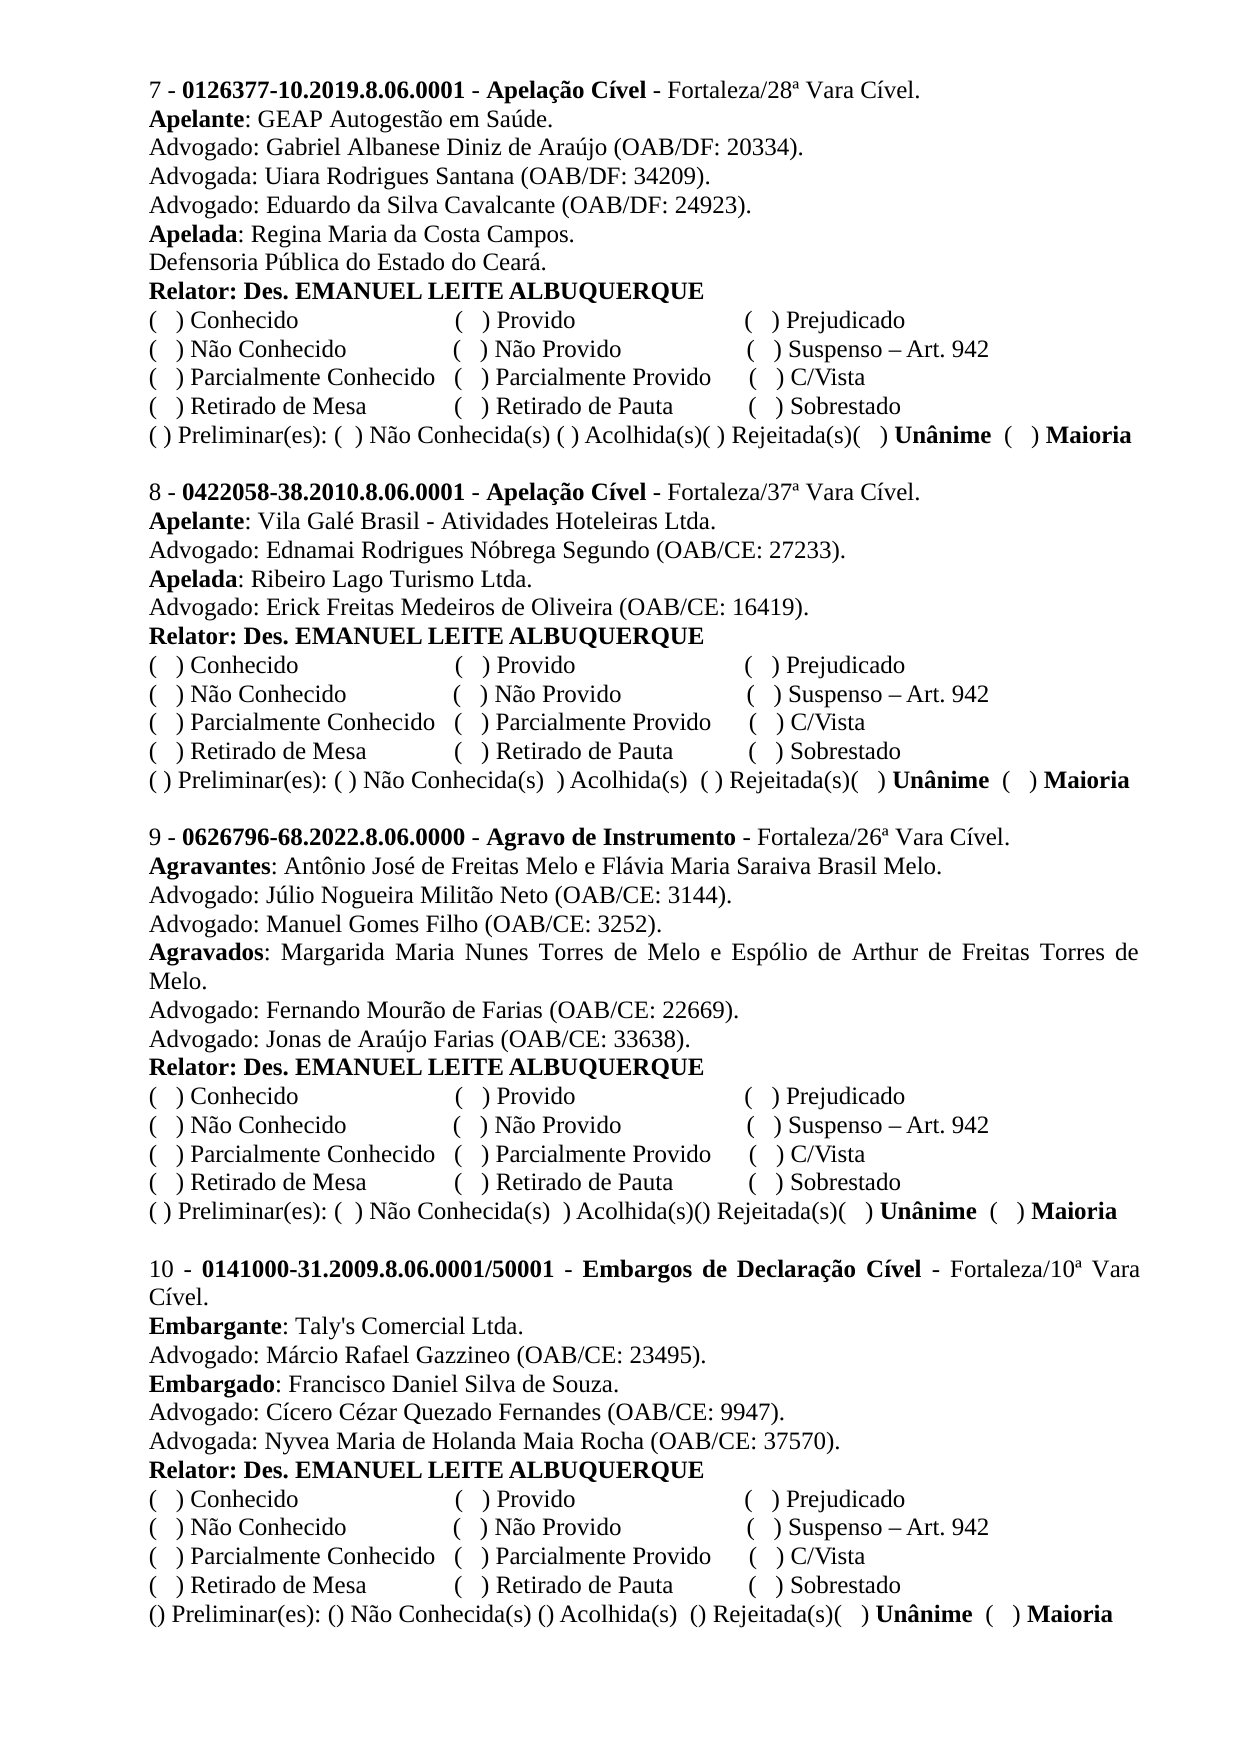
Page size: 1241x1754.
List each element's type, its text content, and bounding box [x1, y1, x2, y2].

text Agravados: Margarida Maria Nunes Torres de Melo e Espólio de Arthur de Freitas Torres de Melo. [148, 937, 1141, 995]
text Advogado: Ednamai Rodrigues Nóbrega Segundo (OAB/CE: 27233). [148, 535, 1141, 564]
text ( ) Parcialmente Conhecido ( ) Parcialmente Provido ( ) C/Vista [148, 362, 1158, 391]
text ( ) Retirado de Mesa ( ) Retirado de Pauta ( ) Sobrestado [148, 1167, 1158, 1196]
text Relator: Des. EMANUEL LEITE ALBUQUERQUE [148, 621, 1140, 650]
text Apelante: GEAP Autogestão em Saúde. [148, 104, 1141, 132]
text Relator: Des. EMANUEL LEITE ALBUQUERQUE [148, 1455, 1140, 1484]
text Advogado: Márcio Rafael Gazzineo (OAB/CE: 23495). [148, 1340, 1141, 1369]
text ( ) Parcialmente Conhecido ( ) Parcialmente Provido ( ) C/Vista [148, 1139, 1158, 1167]
text ( ) Não Conhecido ( ) Não Provido ( ) Suspenso – Art. 942 [148, 679, 1158, 707]
text () Preliminar(es): () Não Conhecida(s) () Acolhida(s) () Rejeitada(s)( ) Unânime ( ) Maioria [148, 1599, 1158, 1627]
text ( ) Conhecido ( ) Provido ( ) Prejudicado [148, 1081, 1141, 1110]
text Relator: Des. EMANUEL LEITE ALBUQUERQUE [148, 276, 1140, 305]
text Advogado: Jonas de Araújo Farias (OAB/CE: 33638). [148, 1024, 1141, 1052]
text ( ) Retirado de Mesa ( ) Retirado de Pauta ( ) Sobrestado [148, 736, 1158, 765]
text Apelada: Ribeiro Lago Turismo Ltda. [148, 564, 1141, 592]
text ( ) Não Conhecido ( ) Não Provido ( ) Suspenso – Art. 942 [148, 334, 1158, 362]
text Advogado: Fernando Mourão de Farias (OAB/CE: 22669). [148, 995, 1141, 1024]
text Relator: Des. EMANUEL LEITE ALBUQUERQUE [148, 1052, 1140, 1081]
text Advogado: Erick Freitas Medeiros de Oliveira (OAB/CE: 16419). [148, 592, 1141, 621]
text ( ) Não Conhecido ( ) Não Provido ( ) Suspenso – Art. 942 [148, 1512, 1158, 1541]
text Advogado: Júlio Nogueira Militão Neto (OAB/CE: 3144). [148, 880, 1141, 909]
text ( ) Preliminar(es): ( ) Não Conhecida(s) ) Acolhida(s) ( ) Rejeitada(s)( ) Unânime ( ) Maioria [148, 765, 1158, 794]
text ( ) Parcialmente Conhecido ( ) Parcialmente Provido ( ) C/Vista [148, 707, 1158, 736]
text ( ) Parcialmente Conhecido ( ) Parcialmente Provido ( ) C/Vista [148, 1541, 1158, 1570]
text Apelante: Vila Galé Brasil - Atividades Hoteleiras Ltda. [148, 506, 1141, 535]
text ( ) Preliminar(es): ( ) Não Conhecida(s) ( ) Acolhida(s)( ) Rejeitada(s)( ) Unânime ( ) Maioria [148, 420, 1158, 449]
text Advogado: Gabriel Albanese Diniz de Araújo (OAB/DF: 20334). [148, 132, 1141, 161]
text ( ) Conhecido ( ) Provido ( ) Prejudicado [148, 1484, 1141, 1512]
text ( ) Conhecido ( ) Provido ( ) Prejudicado [148, 650, 1141, 679]
text Embargado: Francisco Daniel Silva de Souza. [148, 1369, 1141, 1397]
text Advogada: Uiara Rodrigues Santana (OAB/DF: 34209). [148, 161, 1141, 190]
text 8 - 0422058-38.2010.8.06.0001 - Apelação Cível - Fortaleza/37ª Vara Cível. [148, 477, 1141, 506]
text Advogado: Eduardo da Silva Cavalcante (OAB/DF: 24923). [148, 190, 1141, 219]
text ( ) Não Conhecido ( ) Não Provido ( ) Suspenso – Art. 942 [148, 1110, 1158, 1139]
text ( ) Retirado de Mesa ( ) Retirado de Pauta ( ) Sobrestado [148, 1570, 1158, 1599]
text 9 - 0626796-68.2022.8.06.0000 - Agravo de Instrumento - Fortaleza/26ª Vara Cível. [148, 822, 1141, 851]
text ( ) Retirado de Mesa ( ) Retirado de Pauta ( ) Sobrestado [148, 391, 1158, 420]
text ( ) Preliminar(es): ( ) Não Conhecida(s) ) Acolhida(s)() Rejeitada(s)( ) Unânime ( ) Maioria [148, 1196, 1158, 1225]
text Advogada: Nyvea Maria de Holanda Maia Rocha (OAB/CE: 37570). [148, 1426, 1141, 1455]
text Advogado: Cícero Cézar Quezado Fernandes (OAB/CE: 9947). [148, 1397, 1141, 1426]
text Apelada: Regina Maria da Costa Campos. [148, 219, 1141, 247]
text ( ) Conhecido ( ) Provido ( ) Prejudicado [148, 305, 1141, 334]
text 7 - 0126377-10.2019.8.06.0001 - Apelação Cível - Fortaleza/28ª Vara Cível. [148, 75, 1141, 104]
text Agravantes: Antônio José de Freitas Melo e Flávia Maria Saraiva Brasil Melo. [148, 851, 1141, 880]
text Embargante: Taly's Comercial Ltda. [148, 1311, 1141, 1340]
text Defensoria Pública do Estado do Ceará. [148, 247, 1141, 276]
text 10 - 0141000-31.2009.8.06.0001/50001 - Embargos de Declaração Cível - Fortaleza/10ª Vara Cível. [148, 1254, 1141, 1311]
text Advogado: Manuel Gomes Filho (OAB/CE: 3252). [148, 909, 1141, 937]
